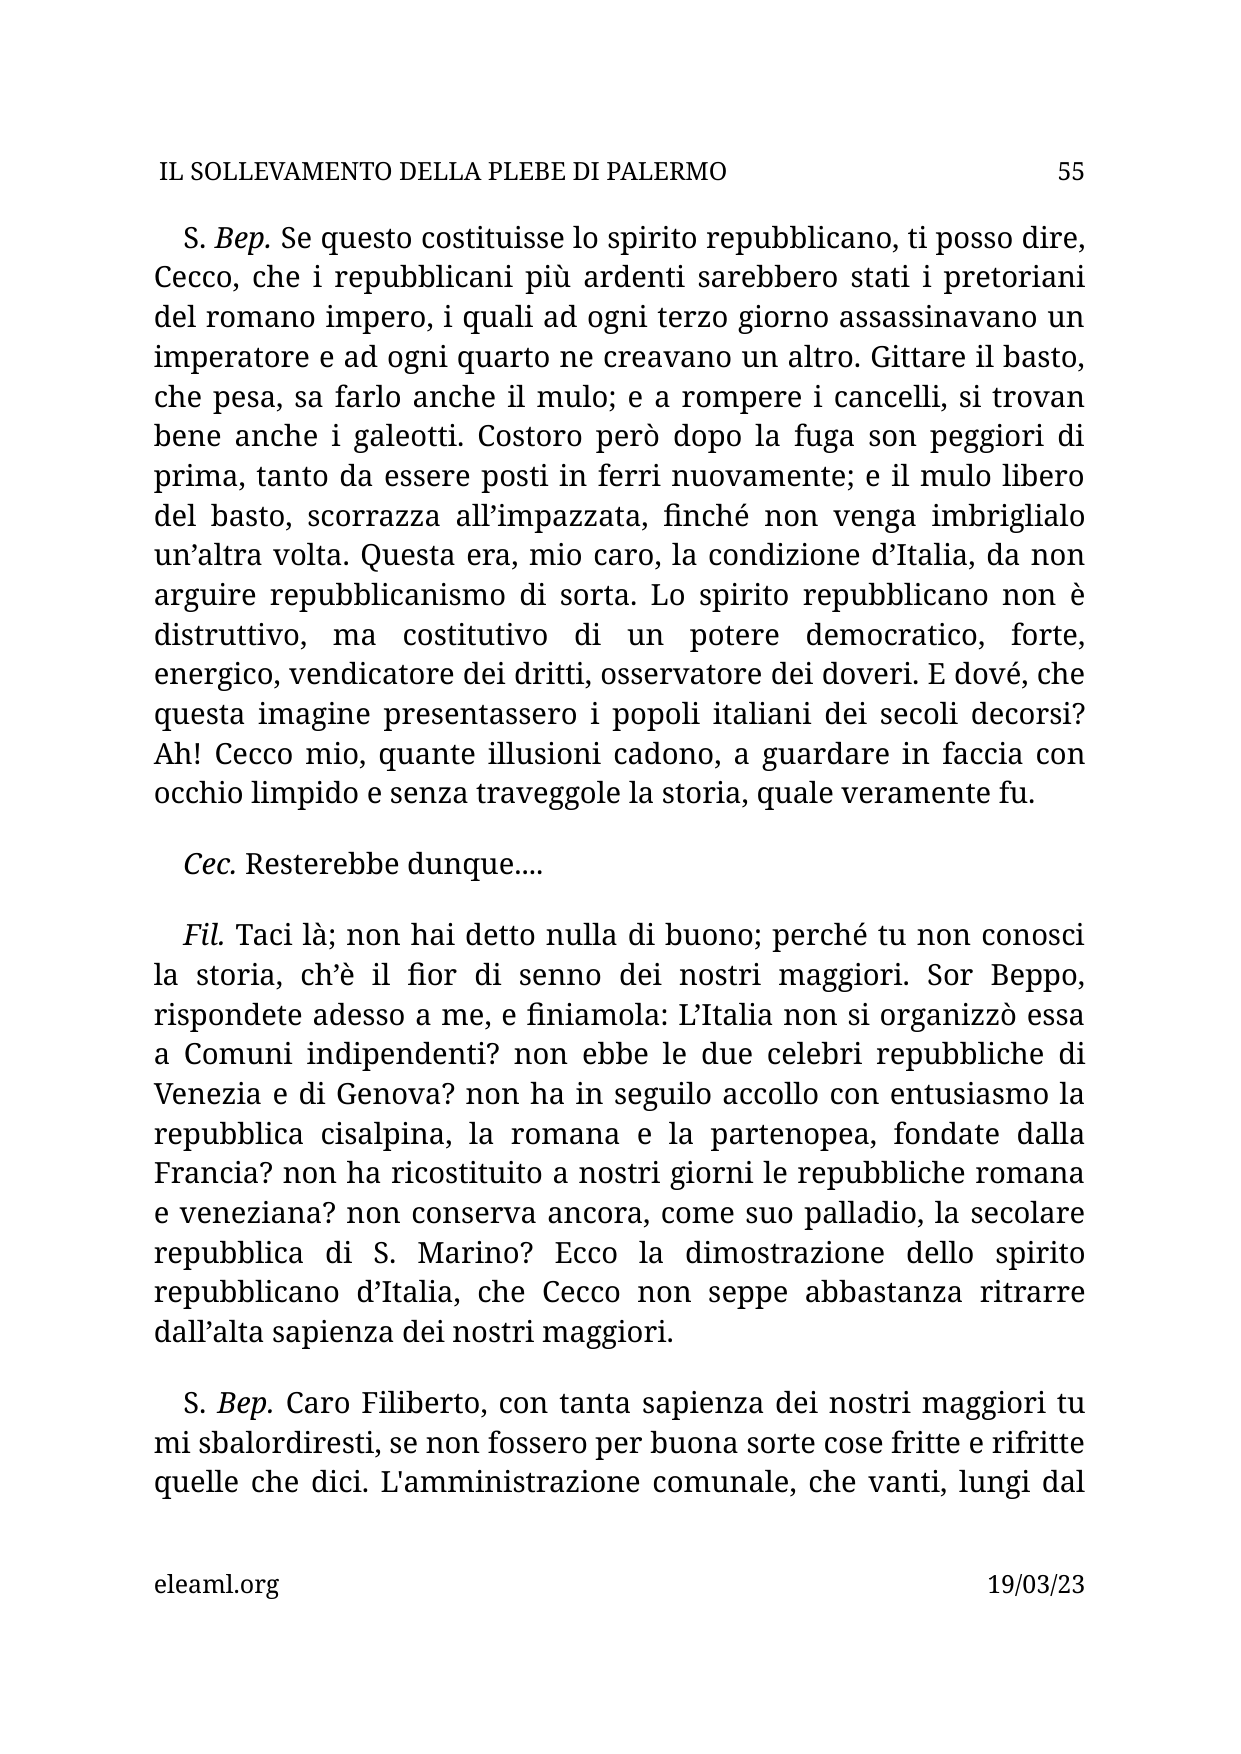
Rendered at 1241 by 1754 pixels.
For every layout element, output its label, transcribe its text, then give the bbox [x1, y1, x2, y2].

text S. Bep. Caro Filiberto, con tanta sapienza dei nostri maggiori tu mi sbalordiresti, se non fossero per buona sorte cose fritte e rifritte quelle che dici. L'amministrazione comunale, che vanti, lungi dal [153, 1382, 1087, 1501]
text Fil. Taci là; non hai detto nulla di buono; perché tu non conosci la storia, ch’è il fior di senno dei nostri maggiori. Sor Beppo, rispondete adesso a me, e finiamola: L’Italia non si organizzò essa a Comuni indipendenti? non ebbe le due celebri repubbliche di Venezia e di Genova? non ha in seguilo accollo con entusiasmo la repubblica cisalpina, la romana e la partenopea, fondate dalla Francia? non ha ricostituito a nostri giorni le repubbliche romana e veneziana? non conserva ancora, come suo palladio, la secolare repubblica di S. Marino? Ecco la dimostrazione dello spirito repubblicano d’Italia, che Cecco non seppe abbastanza ritrarre dall’alta sapienza dei nostri maggiori. [153, 914, 1087, 1351]
text S. Bep. Se questo costituisse lo spirito repubblicano, ti posso dire, Cecco, che i repubblicani più ardenti sarebbero stati i pretoriani del romano impero, i quali ad ogni terzo giorno assassinavano un imperatore e ad ogni quarto ne creavano un altro. Gittare il basto, che pesa, sa farlo anche il mulo; e a rompere i cancelli, si trovan bene anche i galeotti. Costoro però dopo la fuga son peggiori di prima, tanto da essere posti in ferri nuovamente; e il mulo libero del basto, scorrazza all’impazzata, finché non venga imbriglialo un’altra volta. Questa era, mio caro, la condizione d’Italia, da non arguire repubblicanismo di sorta. Lo spirito repubblicano non è distruttivo, ma costitutivo di un potere democratico, forte, energico, vendicatore dei dritti, osservatore dei doveri. E dové, che questa imagine presentassero i popoli italiani dei secoli decorsi? Ah! Cecco mio, quante illusioni cadono, a guardare in faccia con occhio limpido e senza traveggole la storia, quale veramente fu. [153, 217, 1087, 812]
text Cec. Resterebbe dunque.... [153, 844, 1087, 883]
